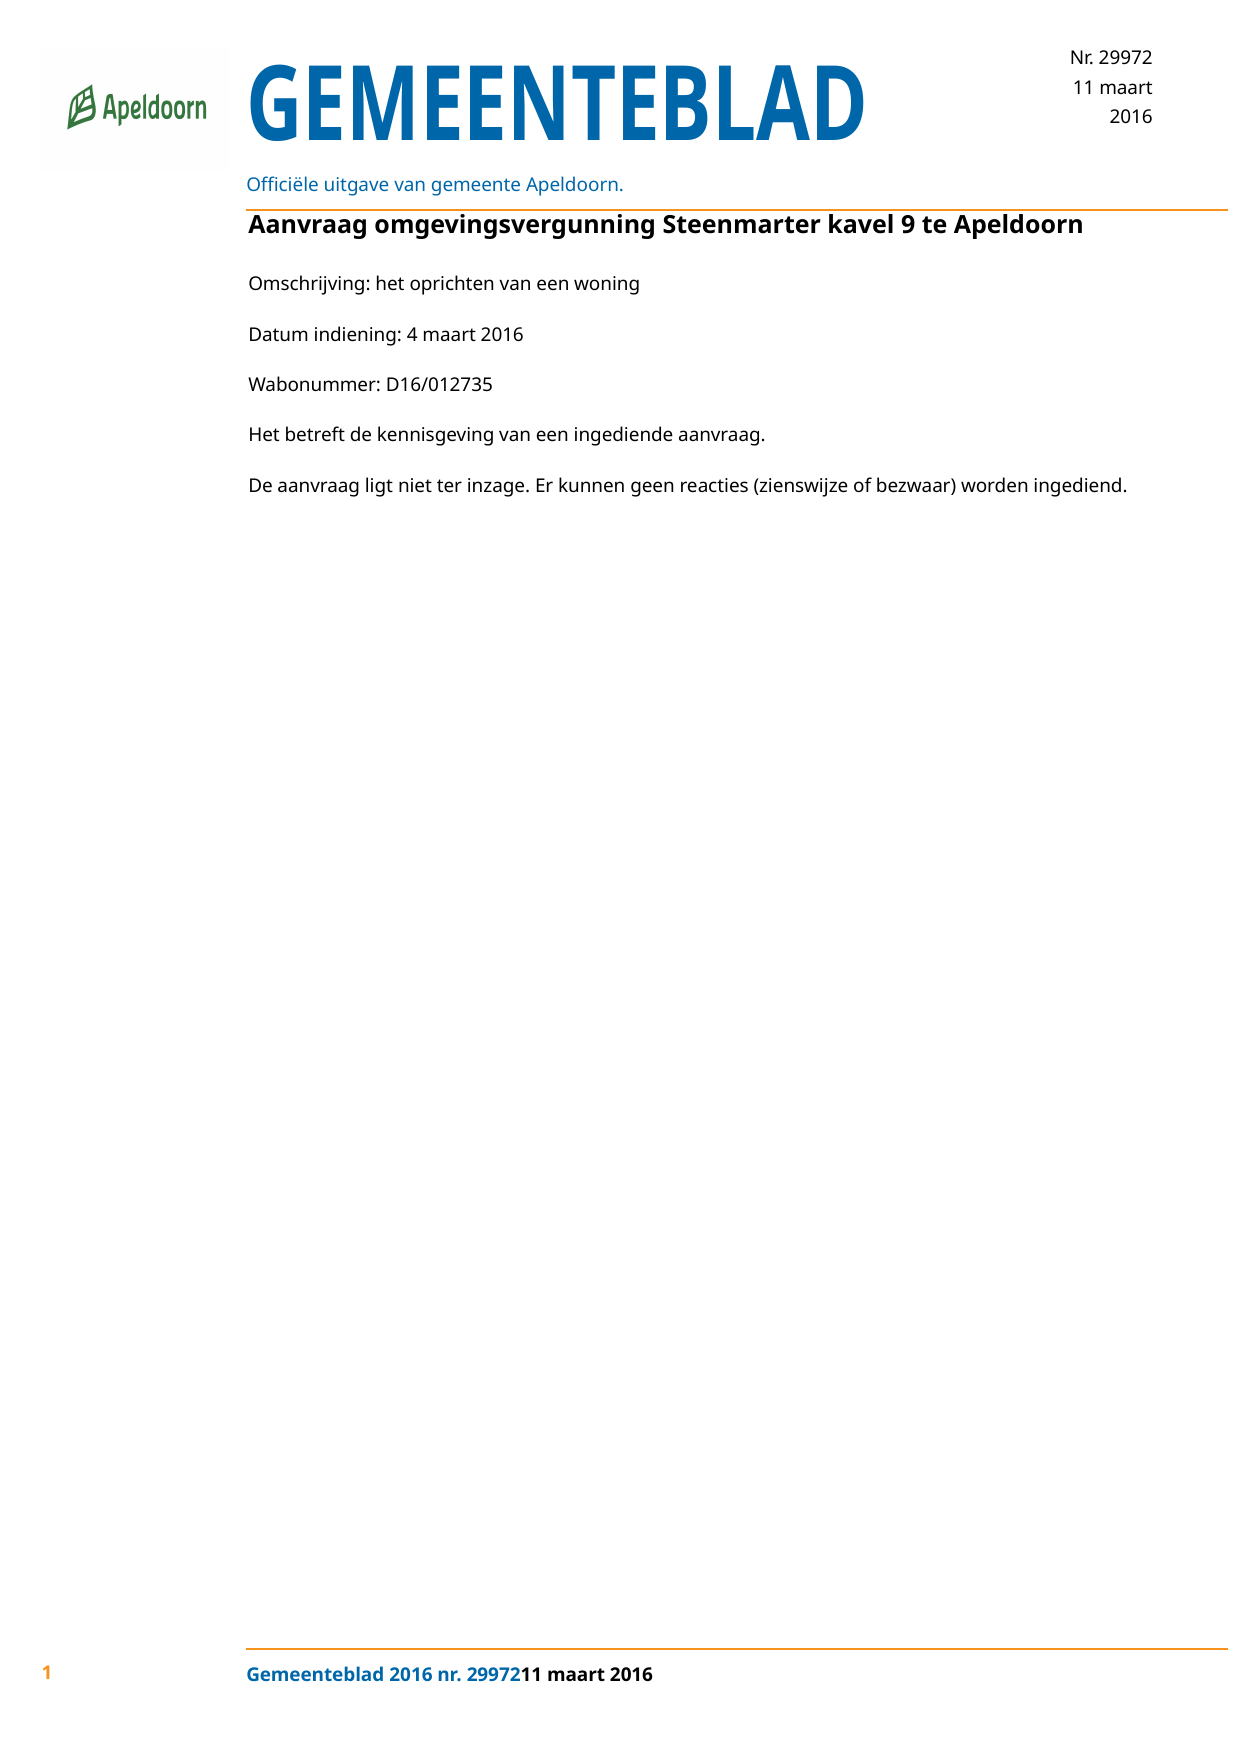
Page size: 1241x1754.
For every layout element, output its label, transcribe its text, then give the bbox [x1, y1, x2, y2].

text Datum indiening: 4 maart 2016 [248, 321, 1152, 346]
text Omschrijving: het oprichten van een woning [248, 270, 1152, 296]
picture [41, 47, 231, 172]
text Aanvraag omgevingsvergunning Steenmarter kavel 9 te Apeldoorn [248, 211, 1152, 241]
text De aanvraag ligt niet ter inzage. Er kunnen geen reacties (zienswijze of bezwaar) worden ingediend. [248, 472, 1152, 498]
text Wabonummer: D16/012735 [248, 371, 1152, 397]
text Het betreft de kennisgeving van een ingediende aanvraag. [248, 422, 1152, 447]
